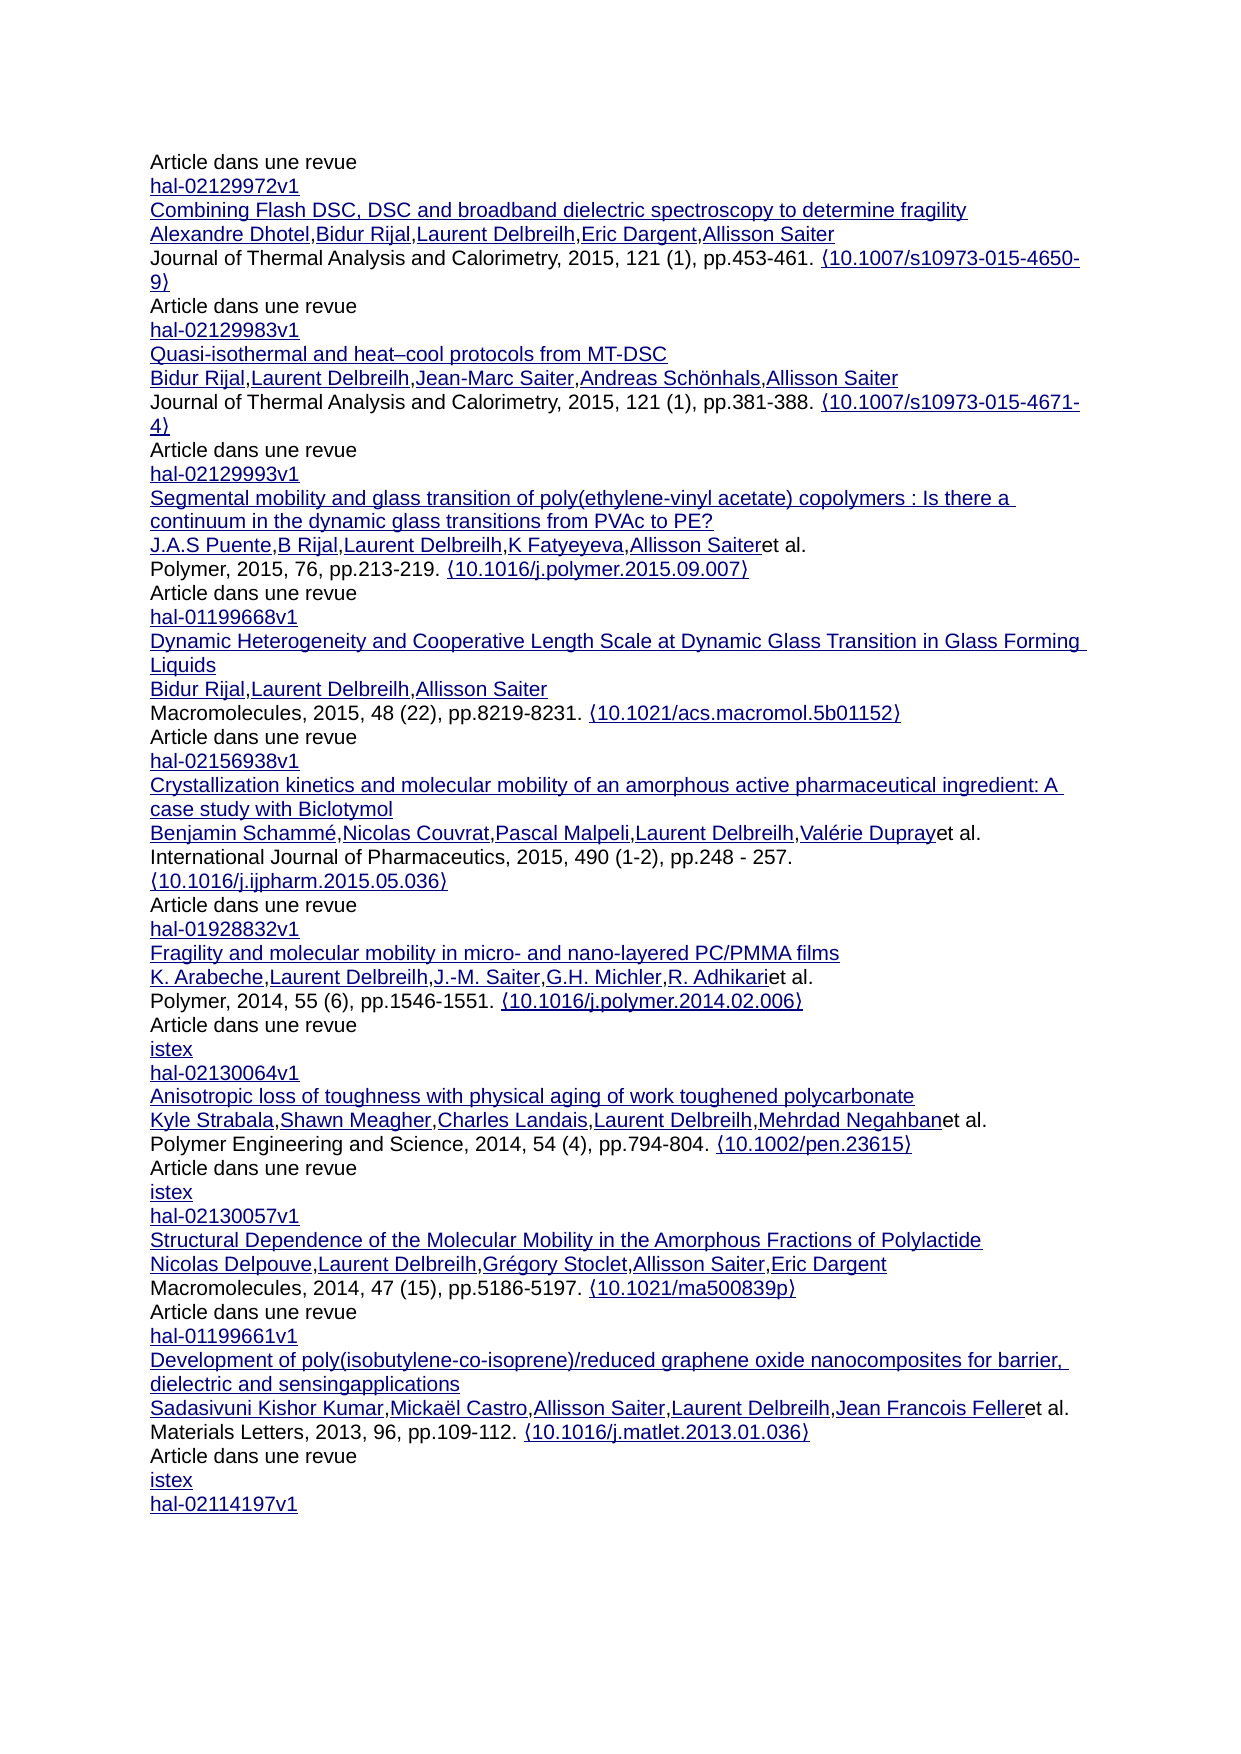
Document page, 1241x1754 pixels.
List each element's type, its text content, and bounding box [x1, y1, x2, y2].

table_cell Combining Flash DSC, DSC and broadband dielectric spectroscopy to determine fragility Alexandre Dhotel,Bidur Rijal,Laurent Delbreilh,Eric Dargent,Allisson Saiter Journal of Thermal Analysis and Calorimetry, 2015, 121 (1), pp.453-461. ⟨10.1007/s10973-015-4650-9⟩ Article dans une revue hal-02129983v1 [150, 198, 1090, 342]
table_cell Dynamic Heterogeneity and Cooperative Length Scale at Dynamic Glass Transition in Glass Forming Liquids Bidur Rijal,Laurent Delbreilh,Allisson Saiter Macromolecules, 2015, 48 (22), pp.8219-8231. ⟨10.1021/acs.macromol.5b01152⟩ Article dans une revue hal-02156938v1 [150, 629, 1090, 773]
table_cell Development of poly(isobutylene-co-isoprene)/reduced graphene oxide nanocomposites for barrier, dielectric and sensingapplications Sadasivuni Kishor Kumar,Mickaël Castro,Allisson Saiter,Laurent Delbreilh,Jean Francois Felleret al. Materials Letters, 2013, 96, pp.109-112. ⟨10.1016/j.matlet.2013.01.036⟩ Article dans une revue istex hal-02114197v1 [150, 1348, 1090, 1516]
table_cell Quasi-isothermal and heat–cool protocols from MT-DSC Bidur Rijal,Laurent Delbreilh,Jean-Marc Saiter,Andreas Schönhals,Allisson Saiter Journal of Thermal Analysis and Calorimetry, 2015, 121 (1), pp.381-388. ⟨10.1007/s10973-015-4671-4⟩ Article dans une revue hal-02129993v1 [150, 342, 1090, 485]
table_cell Structural Dependence of the Molecular Mobility in the Amorphous Fractions of Polylactide Nicolas Delpouve,Laurent Delbreilh,Grégory Stoclet,Allisson Saiter,Eric Dargent Macromolecules, 2014, 47 (15), pp.5186-5197. ⟨10.1021/ma500839p⟩ Article dans une revue hal-01199661v1 [150, 1228, 1090, 1348]
table_cell Anisotropic loss of toughness with physical aging of work toughened polycarbonate Kyle Strabala,Shawn Meagher,Charles Landais,Laurent Delbreilh,Mehrdad Negahbanet al. Polymer Engineering and Science, 2014, 54 (4), pp.794-804. ⟨10.1002/pen.23615⟩ Article dans une revue istex hal-02130057v1 [150, 1084, 1090, 1228]
table_cell Article dans une revue hal-02129972v1 [150, 150, 1090, 198]
table_cell Fragility and molecular mobility in micro- and nano-layered PC/PMMA films K. Arabeche,Laurent Delbreilh,J.-M. Saiter,G.H. Michler,R. Adhikariet al. Polymer, 2014, 55 (6), pp.1546-1551. ⟨10.1016/j.polymer.2014.02.006⟩ Article dans une revue istex hal-02130064v1 [150, 941, 1090, 1084]
table_cell Segmental mobility and glass transition of poly(ethylene-vinyl acetate) copolymers : Is there a continuum in the dynamic glass transitions from PVAc to PE? J.A.S Puente,B Rijal,Laurent Delbreilh,K Fatyeyeva,Allisson Saiteret al. Polymer, 2015, 76, pp.213-219. ⟨10.1016/j.polymer.2015.09.007⟩ Article dans une revue hal-01199668v1 [150, 485, 1090, 629]
table_cell Crystallization kinetics and molecular mobility of an amorphous active pharmaceutical ingredient: A case study with Biclotymol Benjamin Schammé,Nicolas Couvrat,Pascal Malpeli,Laurent Delbreilh,Valérie Duprayet al. International Journal of Pharmaceutics, 2015, 490 (1-2), pp.248 - 257. ⟨10.1016/j.ijpharm.2015.05.036⟩ Article dans une revue hal-01928832v1 [150, 773, 1090, 941]
